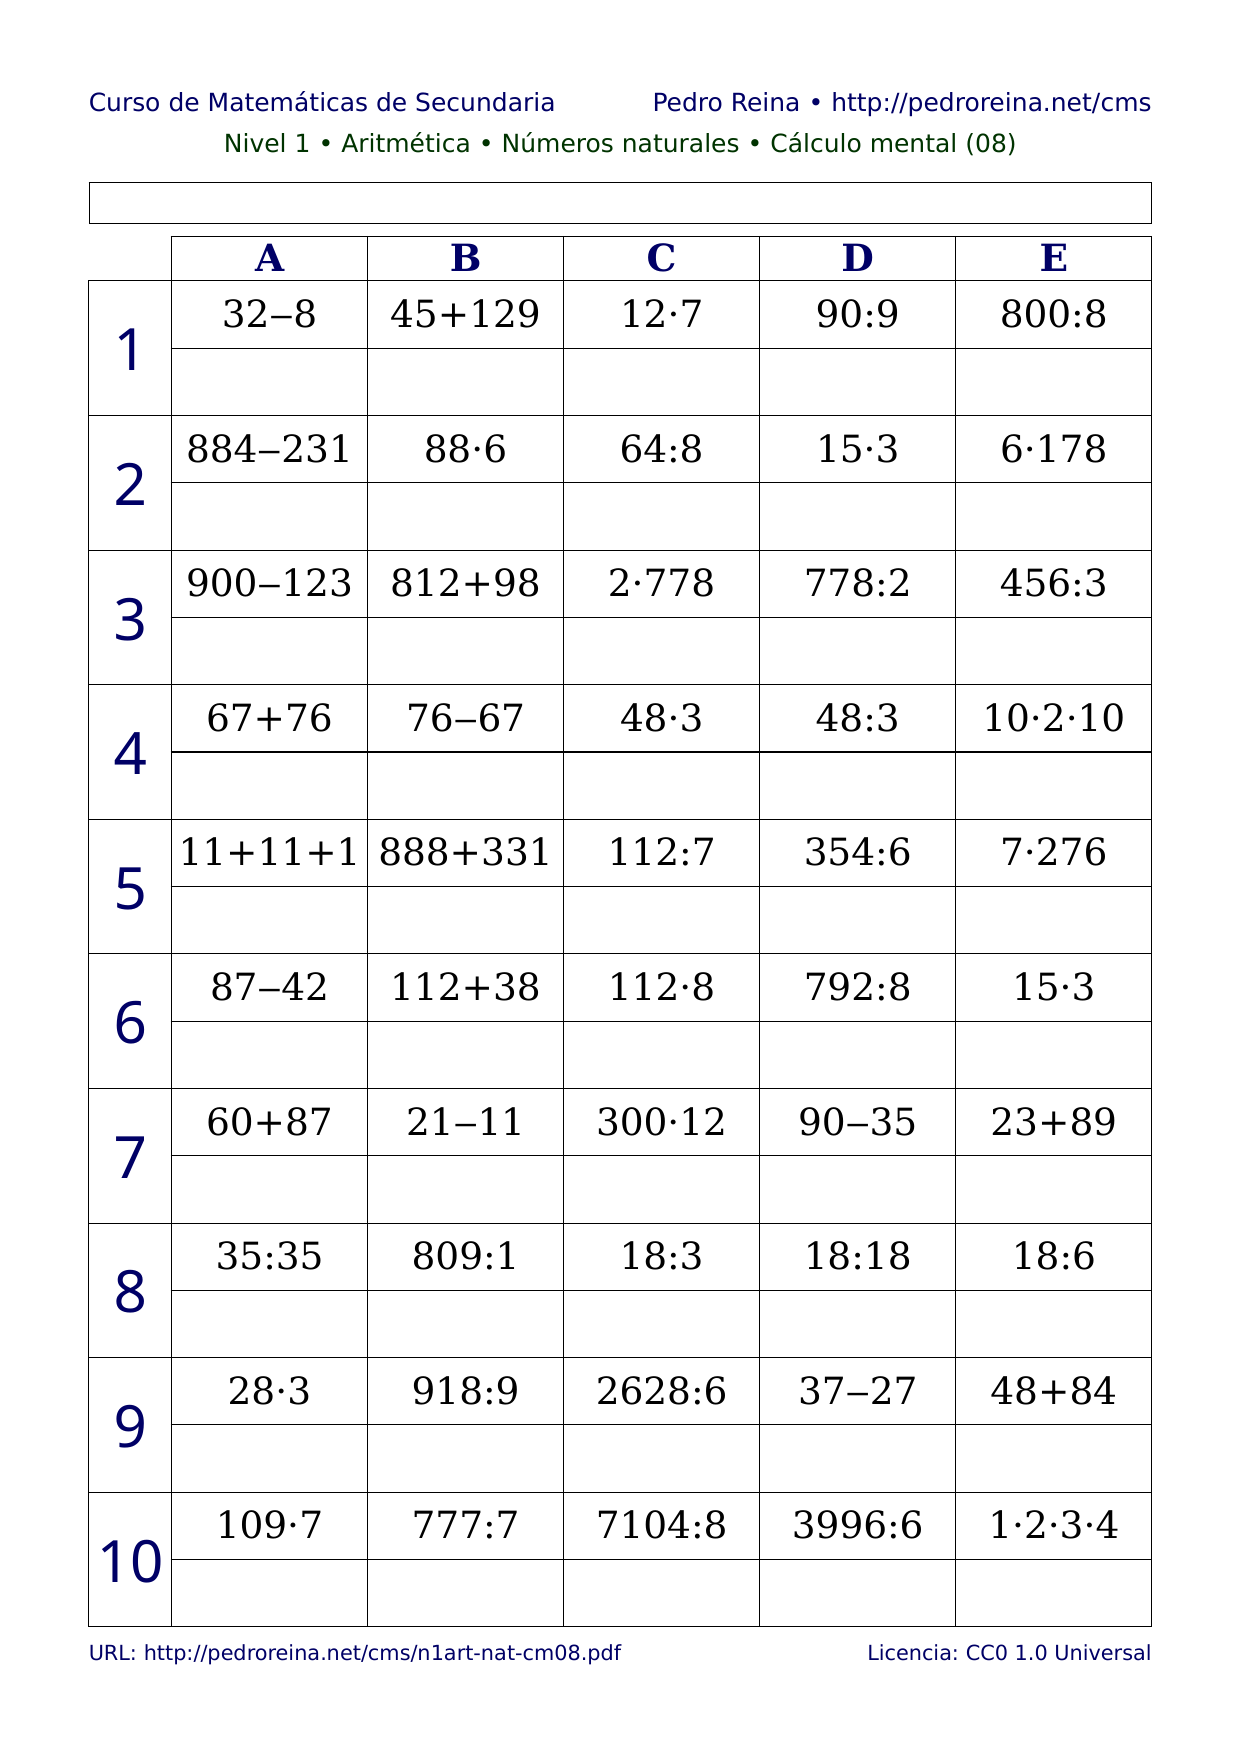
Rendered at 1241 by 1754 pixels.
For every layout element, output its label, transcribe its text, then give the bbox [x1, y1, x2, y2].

text Nivel 1 • Aritmética • Números naturales • Cálculo mental (08) [88, 129, 1152, 159]
table_cell 90‒35 [760, 1089, 955, 1155]
table_cell 812+98 [368, 551, 563, 617]
table_cell [760, 1022, 955, 1088]
table_cell 88·6 [368, 416, 563, 482]
table_cell [760, 1425, 955, 1492]
table_cell [564, 1291, 759, 1357]
table_cell 90:9 [760, 281, 955, 348]
table_cell [368, 483, 563, 549]
table_cell [172, 753, 367, 819]
table_cell [564, 1022, 759, 1088]
table_cell 4 [89, 685, 171, 819]
table_cell 48+84 [956, 1358, 1151, 1424]
table_cell 7·276 [956, 820, 1151, 886]
table_cell [564, 1560, 759, 1626]
table_cell [564, 1156, 759, 1222]
table_cell [760, 1156, 955, 1222]
table_cell [564, 349, 759, 415]
table_cell [564, 1425, 759, 1492]
table_cell 35:35 [172, 1224, 367, 1290]
table_cell 18:3 [564, 1224, 759, 1290]
table_cell [956, 887, 1151, 953]
table_header E [956, 237, 1151, 280]
table_cell [172, 1156, 367, 1222]
table_cell [368, 1156, 563, 1222]
table_cell [956, 1291, 1151, 1357]
table_cell 10·2·10 [956, 685, 1151, 751]
table_cell [172, 349, 367, 415]
table_cell [956, 618, 1151, 684]
table_cell 37‒27 [760, 1358, 955, 1424]
table_cell 67+76 [172, 685, 367, 751]
table_cell [172, 618, 367, 684]
table_cell 112:7 [564, 820, 759, 886]
table_cell [760, 483, 955, 549]
table_cell [956, 483, 1151, 549]
table_cell [172, 887, 367, 953]
table_cell [172, 483, 367, 549]
table_cell [172, 1560, 367, 1626]
table_cell 8 [89, 1224, 171, 1357]
table_cell [368, 1560, 563, 1626]
table_cell 900‒123 [172, 551, 367, 617]
table_cell 792:8 [760, 954, 955, 1021]
table_cell 64:8 [564, 416, 759, 482]
table_cell [368, 618, 563, 684]
table_cell 800:8 [956, 281, 1151, 348]
table_cell 48:3 [760, 685, 955, 751]
table_cell 5 [89, 820, 171, 953]
table_cell 1 [89, 281, 171, 415]
table_cell [760, 349, 955, 415]
table_cell [956, 1022, 1151, 1088]
table_cell [172, 1022, 367, 1088]
table_cell [760, 1291, 955, 1357]
table_cell [172, 1291, 367, 1357]
table_cell 87‒42 [172, 954, 367, 1021]
table_cell 888+331 [368, 820, 563, 886]
table_cell [368, 1291, 563, 1357]
table_header C [564, 237, 759, 280]
table_cell 23+89 [956, 1089, 1151, 1155]
table_cell 1·2·3·4 [956, 1493, 1151, 1559]
table_cell 60+87 [172, 1089, 367, 1155]
table_cell 2628:6 [564, 1358, 759, 1424]
table_cell [956, 1425, 1151, 1492]
text Curso de Matemáticas de Secundaria Pedro Reina • http://pedroreina.net/cms [88, 88, 1152, 118]
table_cell 2 [89, 416, 171, 549]
table_cell [368, 887, 563, 953]
table_cell [368, 1022, 563, 1088]
table_cell 10 [89, 1493, 171, 1626]
table_cell 15·3 [760, 416, 955, 482]
table_cell 76‒67 [368, 685, 563, 751]
table_cell 7104:8 [564, 1493, 759, 1559]
table_cell 777:7 [368, 1493, 563, 1559]
table_cell 6 [89, 954, 171, 1088]
table_cell 45+129 [368, 281, 563, 348]
table_cell 15·3 [956, 954, 1151, 1021]
table_cell 12·7 [564, 281, 759, 348]
table_header B [368, 237, 563, 280]
table_cell 3 [89, 551, 171, 684]
table_cell 48·3 [564, 685, 759, 751]
table_cell [564, 887, 759, 953]
table_cell 9 [89, 1358, 171, 1492]
table_cell [368, 349, 563, 415]
table_cell 7 [89, 1089, 171, 1222]
table_cell 112·8 [564, 954, 759, 1021]
table_cell 32‒8 [172, 281, 367, 348]
table_cell 2·778 [564, 551, 759, 617]
table_cell [368, 753, 563, 819]
table_cell [564, 618, 759, 684]
table_cell [760, 1560, 955, 1626]
table_cell [760, 887, 955, 953]
table_cell 918:9 [368, 1358, 563, 1424]
table_cell [368, 1425, 563, 1492]
table_cell [564, 483, 759, 549]
table_cell [564, 753, 759, 819]
table_cell [956, 753, 1151, 819]
table_cell 456:3 [956, 551, 1151, 617]
table_cell 109·7 [172, 1493, 367, 1559]
table_cell 112+38 [368, 954, 563, 1021]
table_cell [172, 1425, 367, 1492]
table_cell 300·12 [564, 1089, 759, 1155]
table_cell 28·3 [172, 1358, 367, 1424]
table_cell [956, 1560, 1151, 1626]
table_cell 18:6 [956, 1224, 1151, 1290]
table_header A [172, 237, 367, 280]
table_cell 809:1 [368, 1224, 563, 1290]
table_cell [956, 349, 1151, 415]
table_cell [956, 1156, 1151, 1222]
table_cell 354:6 [760, 820, 955, 886]
table_cell 778:2 [760, 551, 955, 617]
table_header [89, 236, 171, 280]
table_cell 18:18 [760, 1224, 955, 1290]
table_cell 11+11+1 [172, 820, 367, 886]
table_cell 3996:6 [760, 1493, 955, 1559]
table_cell [760, 618, 955, 684]
table_cell 21‒11 [368, 1089, 563, 1155]
table_cell 884‒231 [172, 416, 367, 482]
table_header D [760, 237, 955, 280]
table_cell [760, 753, 955, 819]
table_cell 6·178 [956, 416, 1151, 482]
